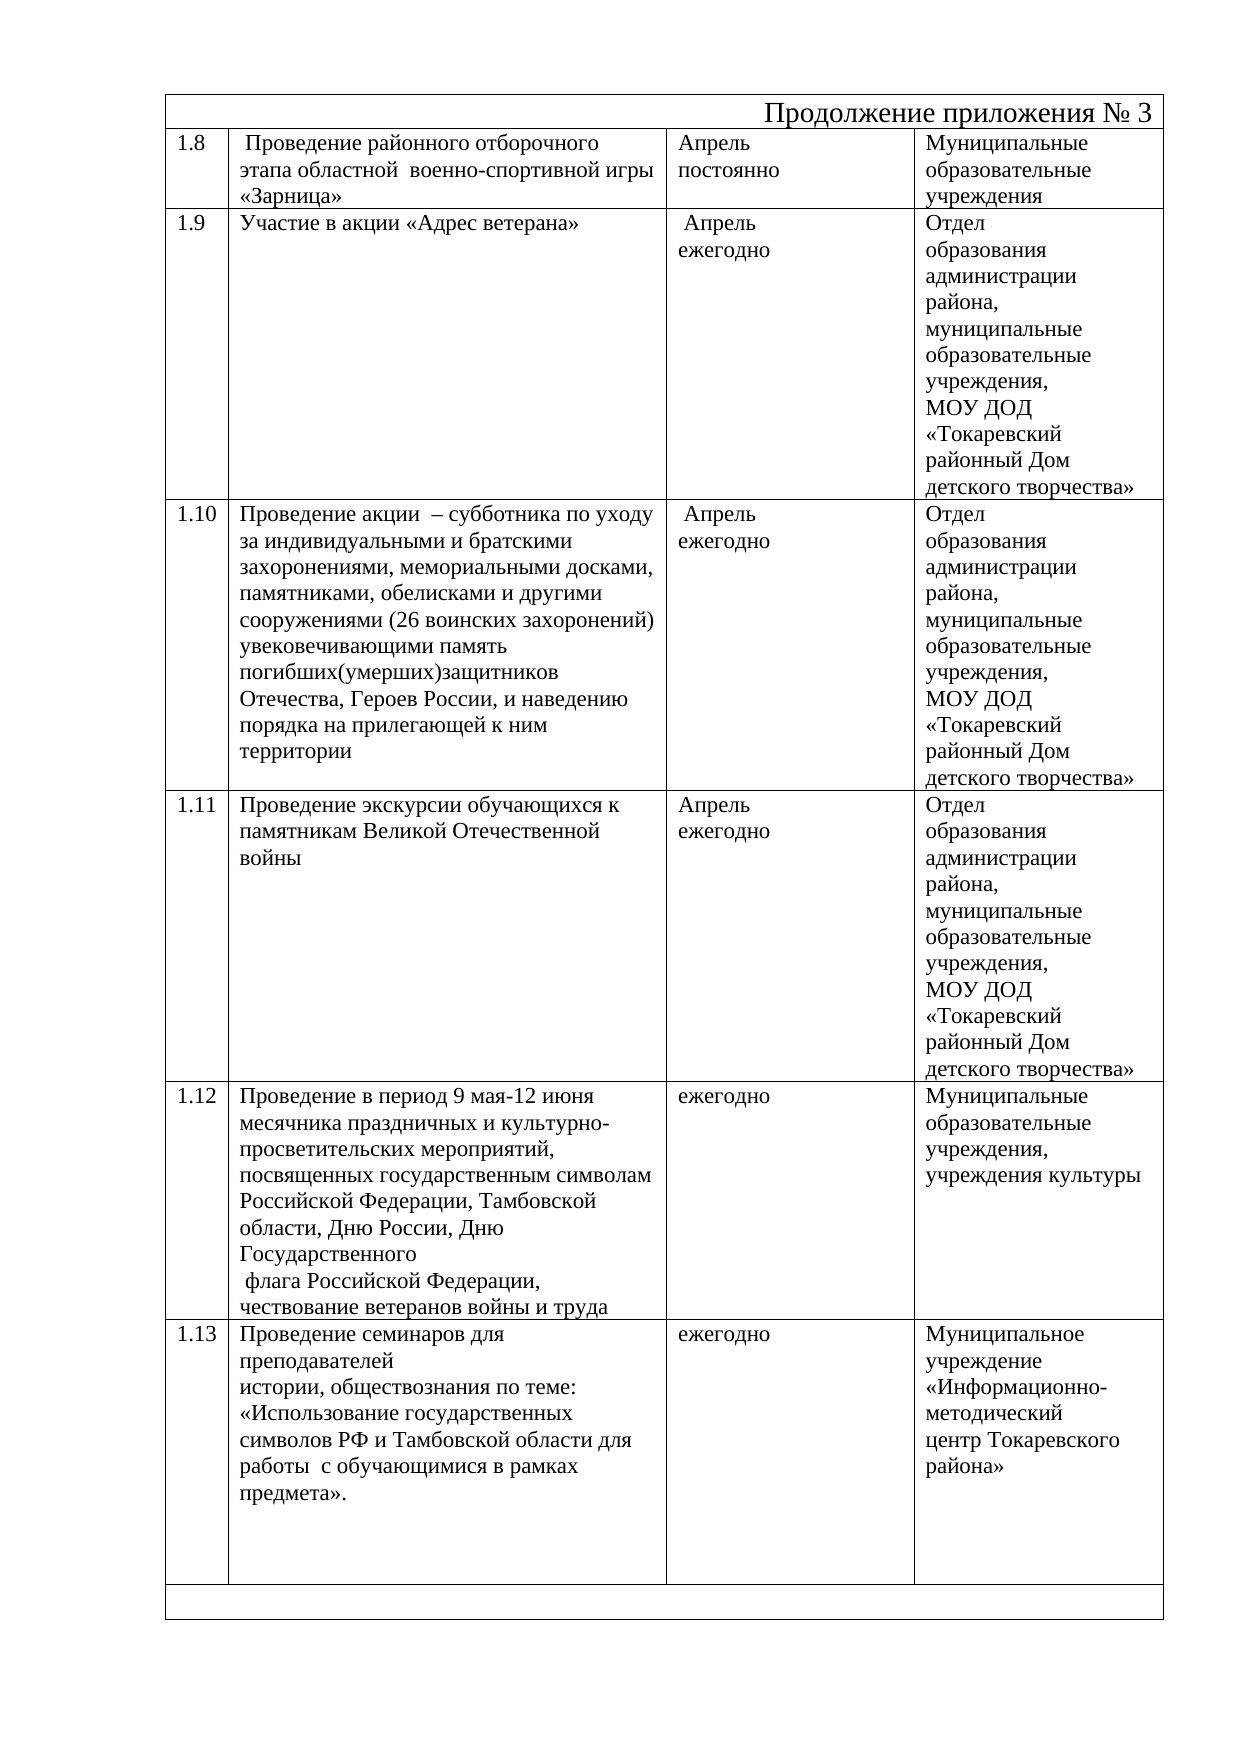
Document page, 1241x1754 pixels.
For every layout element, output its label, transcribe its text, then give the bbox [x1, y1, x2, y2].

table_cell [166, 1585, 1163, 1618]
table_cell Муниципальные образовательные учреждения, учреждения культуры [915, 1082, 1163, 1319]
table_cell 1.9 [166, 209, 228, 499]
table_cell Отдел образования администрации района, муниципальные образовательные учреждения, МОУ ДОД «Токаревский районный Дом детского творчества» [915, 209, 1163, 499]
table_cell Проведение в период 9 мая-12 июня месячника праздничных и культурно-просветительских мероприятий, посвященных государственным символам Российской Федерации, Тамбовской области, Дню России, Дню Государственного флага Российской Федерации, чествование ветеранов войны и труда [229, 1082, 666, 1319]
table_cell ежегодно [667, 1320, 914, 1584]
table_cell ежегодно [667, 1082, 914, 1319]
table_cell Проведение экскурсии обучающихся к памятникам Великой Отечественной войны [229, 791, 666, 1081]
table_cell Проведение районного отборочного этапа областной военно-спортивной игры «Зарница» [229, 129, 666, 208]
table_cell Участие в акции «Адрес ветерана» [229, 209, 666, 499]
table_cell Проведение семинаров для преподавателей истории, обществознания по теме: «Использование государственных символов РФ и Тамбовской области для работы с обучающимися в рамках предмета». [229, 1320, 666, 1584]
table_cell Отдел образования администрации района, муниципальные образовательные учреждения, МОУ ДОД «Токаревский районный Дом детского творчества» [915, 791, 1163, 1081]
table_cell 1.12 [166, 1082, 228, 1319]
table_cell Продолжение приложения № 3 [166, 95, 1163, 128]
table_cell 1.13 [166, 1320, 228, 1584]
table_cell Апрель постоянно [667, 129, 914, 208]
table_cell 1.11 [166, 791, 228, 1081]
table_cell 1.10 [166, 500, 228, 790]
table_cell Муниципальное учреждение «Информационно- методический центр Токаревского района» [915, 1320, 1163, 1584]
table_cell Отдел образования администрации района, муниципальные образовательные учреждения, МОУ ДОД «Токаревский районный Дом детского творчества» [915, 500, 1163, 790]
table_cell Апрель ежегодно [667, 791, 914, 1081]
table_cell Апрель ежегодно [667, 500, 914, 790]
table_cell 1.8 [166, 129, 228, 208]
table_cell Апрель ежегодно [667, 209, 914, 499]
table_cell Проведение акции – субботника по уходу за индивидуальными и братскими захоронениями, мемориальными досками, памятниками, обелисками и другими сооружениями (26 воинских захоронений) увековечивающими память погибших(умерших)защитников Отечества, Героев России, и наведению порядка на прилегающей к ним территории [229, 500, 666, 790]
table_cell Муниципальные образовательные учреждения [915, 129, 1163, 208]
